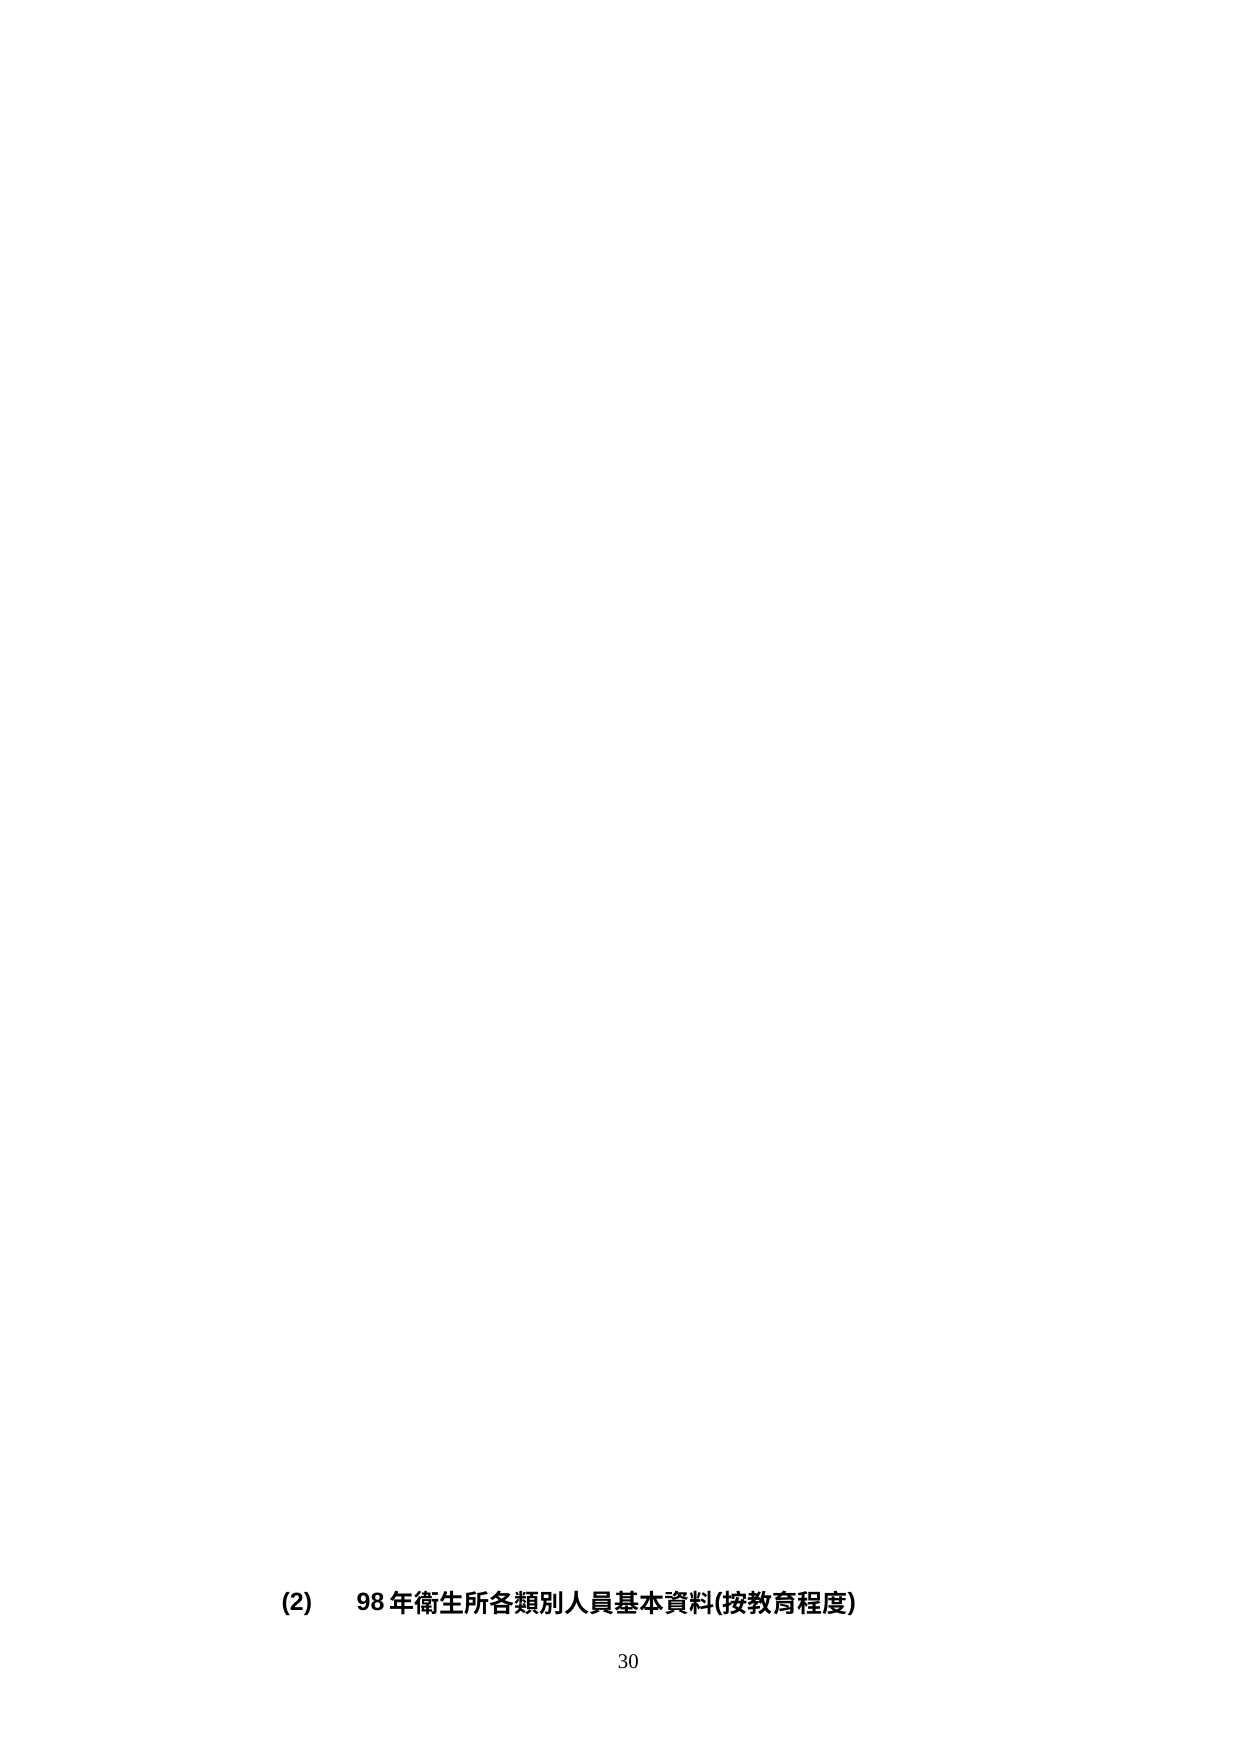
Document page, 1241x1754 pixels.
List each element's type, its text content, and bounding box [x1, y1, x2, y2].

list 98年衛生所各類別人員基本資料(按教育程度) [150, 1559, 1106, 1622]
